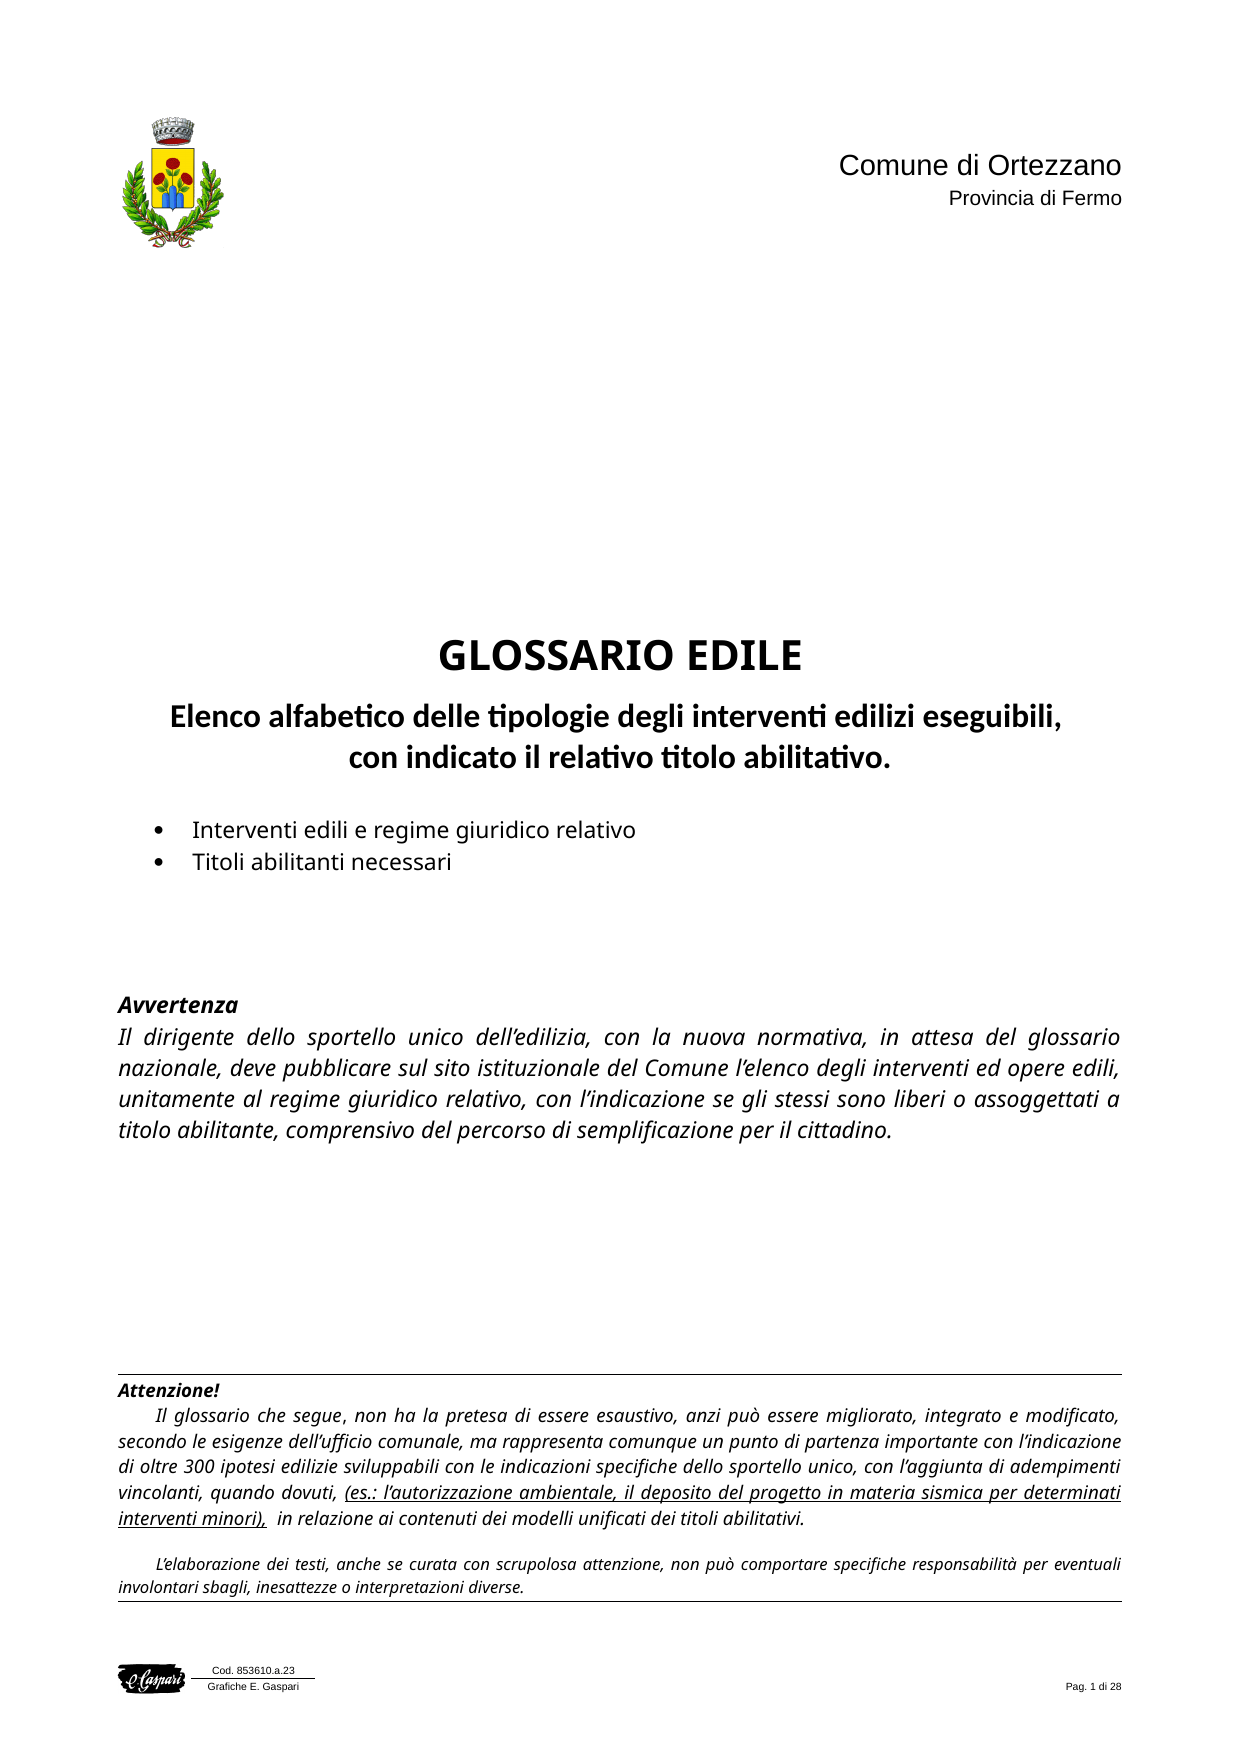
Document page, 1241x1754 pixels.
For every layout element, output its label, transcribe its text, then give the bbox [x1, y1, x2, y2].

picture [122, 117, 224, 248]
text L’elaborazione dei testi, anche se curata con scrupolosa attenzione, non può comportare specifiche responsabilità per eventuali involontari sbagli, inesattezze o interpretazioni diverse. [118, 1553, 1122, 1601]
text Provincia di Fermo [224, 186, 1122, 210]
text Attenzione! [118, 1375, 1122, 1403]
text Il glossario che segue, non ha la pretesa di essere esaustivo, anzi può essere migliorato, integrato e modificato, secondo le esigenze dell’ufficio comunale, ma rappresenta comunque un punto di partenza importante con l’indicazione di oltre 300 ipotesi edilizie sviluppabili con le indicazioni specifiche dello sportello unico, con l’aggiunta di adempimenti vincolanti, quando dovuti, (es.: l’autorizzazione ambientale, il deposito del progetto in materia sismica per determinati interventi minori), in relazione ai contenuti dei modelli unificati dei titoli abilitativi. [118, 1403, 1122, 1530]
text Elenco alfabetico delle tipologie degli interventi edilizi eseguibili, con indicato il relativo titolo abilitativo. [118, 695, 1122, 777]
text Il dirigente dello sportello unico dell’edilizia, con la nuova normativa, in attesa del glossario nazionale, deve pubblicare sul sito istituzionale del Comune l’elenco degli interventi ed opere edili, unitamente al regime giuridico relativo, con l’indicazione se gli stessi sono liberi o assoggettati a titolo abilitante, comprensivo del percorso di semplificazione per il cittadino. [118, 1021, 1122, 1146]
text Comune di Ortezzano [224, 148, 1122, 181]
picture [117, 1663, 185, 1694]
list Interventi edili e regime giuridico relativo [154, 814, 1122, 846]
text Avvertenza [118, 989, 1122, 1021]
list Titoli abilitanti necessari [154, 846, 1122, 877]
text GLOSSARIO EDILE [118, 626, 1122, 683]
